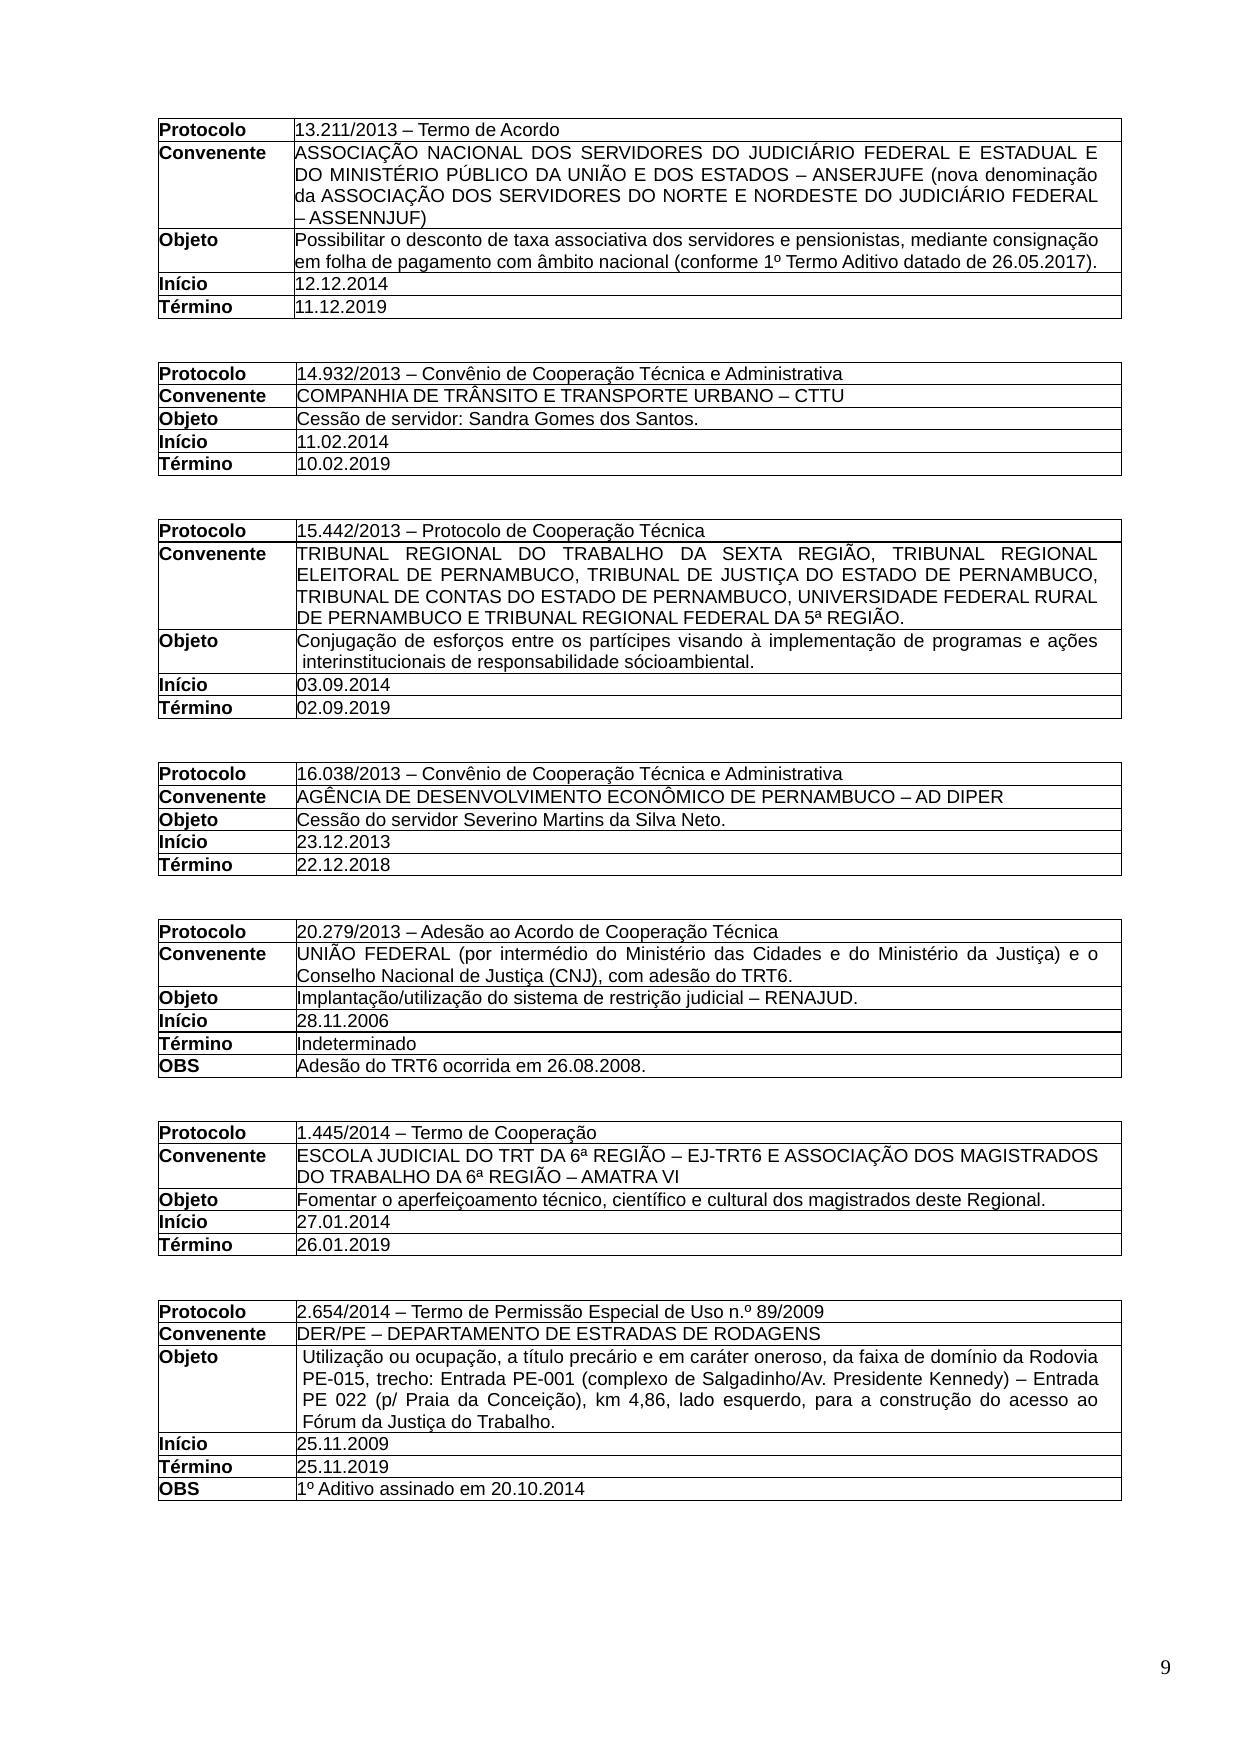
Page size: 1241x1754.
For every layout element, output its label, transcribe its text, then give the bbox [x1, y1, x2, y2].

table_cell Indeterminado [297, 1033, 1121, 1054]
table_cell Objeto [159, 987, 296, 1009]
table_cell Utilização ou ocupação, a título precário e em caráter oneroso, da faixa de domínio da Rodovia PE-015, trecho: Entrada PE-001 (complexo de Salgadinho/Av. Presidente Kennedy) – Entrada PE 022 (p/ Praia da Conceição), km 4,86, lado esquerdo, para a construção do acesso ao Fórum da Justiça do Trabalho. [297, 1346, 1121, 1432]
table_header 16.038/2013 – Convênio de Cooperação Técnica e Administrativa [297, 763, 1121, 785]
table_cell UNIÃO FEDERAL (por intermédio do Ministério das Cidades e do Ministério da Justiça) e o Conselho Nacional de Justiça (CNJ), com adesão do TRT6. [297, 943, 1121, 986]
table_cell Convenente [159, 1323, 296, 1345]
table_cell OBS [159, 1478, 296, 1500]
table_cell 25.11.2009 [297, 1433, 1121, 1454]
table_cell Início [159, 1433, 296, 1454]
table_cell TRIBUNAL REGIONAL DO TRABALHO DA SEXTA REGIÃO, TRIBUNAL REGIONAL ELEITORAL DE PERNAMBUCO, TRIBUNAL DE JUSTIÇA DO ESTADO DE PERNAMBUCO, TRIBUNAL DE CONTAS DO ESTADO DE PERNAMBUCO, UNIVERSIDADE FEDERAL RURAL DE PERNAMBUCO E TRIBUNAL REGIONAL FEDERAL DA 5ª REGIÃO. [297, 543, 1121, 629]
table_cell Início [159, 1010, 296, 1031]
table_cell 28.11.2006 [297, 1010, 1121, 1031]
table_header 14.932/2013 – Convênio de Cooperação Técnica e Administrativa [297, 363, 1121, 384]
table_cell OBS [159, 1055, 296, 1077]
table_cell Início [159, 430, 296, 452]
table_cell Objeto [159, 408, 296, 429]
table_cell COMPANHIA DE TRÂNSITO E TRANSPORTE URBANO – CTTU [297, 385, 1121, 407]
table_header 1.445/2014 – Termo de Cooperação [297, 1122, 1121, 1143]
table_cell Convenente [159, 786, 296, 807]
table_header Protocolo [159, 119, 294, 141]
table_cell 02.09.2019 [297, 696, 1121, 718]
table_cell Conjugação de esforços entre os partícipes visando à implementação de programas e ações interinstitucionais de responsabilidade sócioambiental. [297, 630, 1121, 673]
table_cell Convenente [159, 943, 296, 986]
table_cell Término [159, 296, 294, 317]
table_header Protocolo [159, 1301, 296, 1322]
table_cell Convenente [159, 543, 296, 629]
table_header Protocolo [159, 363, 296, 384]
table_cell Objeto [159, 229, 294, 272]
table_cell Término [159, 1456, 296, 1477]
table_cell Cessão de servidor: Sandra Gomes dos Santos. [297, 408, 1121, 429]
table_header 20.279/2013 – Adesão ao Acordo de Cooperação Técnica [297, 920, 1121, 942]
table_cell Término [159, 1033, 296, 1054]
table_cell Término [159, 696, 296, 718]
table_cell 1º Aditivo assinado em 20.10.2014 [297, 1478, 1121, 1500]
table_header Protocolo [159, 920, 296, 942]
table_cell Início [159, 674, 296, 695]
table_cell Fomentar o aperfeiçoamento técnico, científico e cultural dos magistrados deste Regional. [297, 1189, 1121, 1210]
table_cell Início [159, 273, 294, 295]
table_header Protocolo [159, 520, 296, 541]
table_cell 12.12.2014 [295, 273, 1121, 295]
table_cell Objeto [159, 809, 296, 830]
table_cell 22.12.2018 [297, 854, 1121, 875]
table_cell ASSOCIAÇÃO NACIONAL DOS SERVIDORES DO JUDICIÁRIO FEDERAL E ESTADUAL E DO MINISTÉRIO PÚBLICO DA UNIÃO E DOS ESTADOS – ANSERJUFE (nova denominação da ASSOCIAÇÃO DOS SERVIDORES DO NORTE E NORDESTE DO JUDICIÁRIO FEDERAL – ASSENNJUF) [295, 142, 1121, 228]
table_header Protocolo [159, 763, 296, 785]
table_cell 03.09.2014 [297, 674, 1121, 695]
table_cell Início [159, 1211, 296, 1233]
table_header 13.211/2013 – Termo de Acordo [295, 119, 1121, 141]
table_cell Convenente [159, 142, 294, 228]
table_cell 11.12.2019 [295, 296, 1121, 317]
table_cell DER/PE – DEPARTAMENTO DE ESTRADAS DE RODAGENS [297, 1323, 1121, 1345]
table_cell Objeto [159, 1189, 296, 1210]
table_cell Início [159, 831, 296, 853]
table_header Protocolo [159, 1122, 296, 1143]
table_cell Adesão do TRT6 ocorrida em 26.08.2008. [297, 1055, 1121, 1077]
table_cell Término [159, 1234, 296, 1255]
table_cell Convenente [159, 385, 296, 407]
table_cell 23.12.2013 [297, 831, 1121, 853]
table_cell Objeto [159, 1346, 296, 1432]
table_cell Convenente [159, 1144, 296, 1187]
table_cell 10.02.2019 [297, 453, 1121, 474]
table_cell Cessão do servidor Severino Martins da Silva Neto. [297, 809, 1121, 830]
table_cell AGÊNCIA DE DESENVOLVIMENTO ECONÔMICO DE PERNAMBUCO – AD DIPER [297, 786, 1121, 807]
table_cell 11.02.2014 [297, 430, 1121, 452]
table_cell 25.11.2019 [297, 1456, 1121, 1477]
table_cell ESCOLA JUDICIAL DO TRT DA 6ª REGIÃO – EJ-TRT6 E ASSOCIAÇÃO DOS MAGISTRADOS DO TRABALHO DA 6ª REGIÃO – AMATRA VI [297, 1144, 1121, 1187]
table_cell Implantação/utilização do sistema de restrição judicial – RENAJUD. [297, 987, 1121, 1009]
table_cell Término [159, 453, 296, 474]
table_cell 26.01.2019 [297, 1234, 1121, 1255]
table_cell Término [159, 854, 296, 875]
table_cell Objeto [159, 630, 296, 673]
table_header 2.654/2014 – Termo de Permissão Especial de Uso n.º 89/2009 [297, 1301, 1121, 1322]
table_header 15.442/2013 – Protocolo de Cooperação Técnica [297, 520, 1121, 541]
table_cell Possibilitar o desconto de taxa associativa dos servidores e pensionistas, mediante consignação em folha de pagamento com âmbito nacional (conforme 1º Termo Aditivo datado de 26.05.2017). [295, 229, 1121, 272]
table_cell 27.01.2014 [297, 1211, 1121, 1233]
